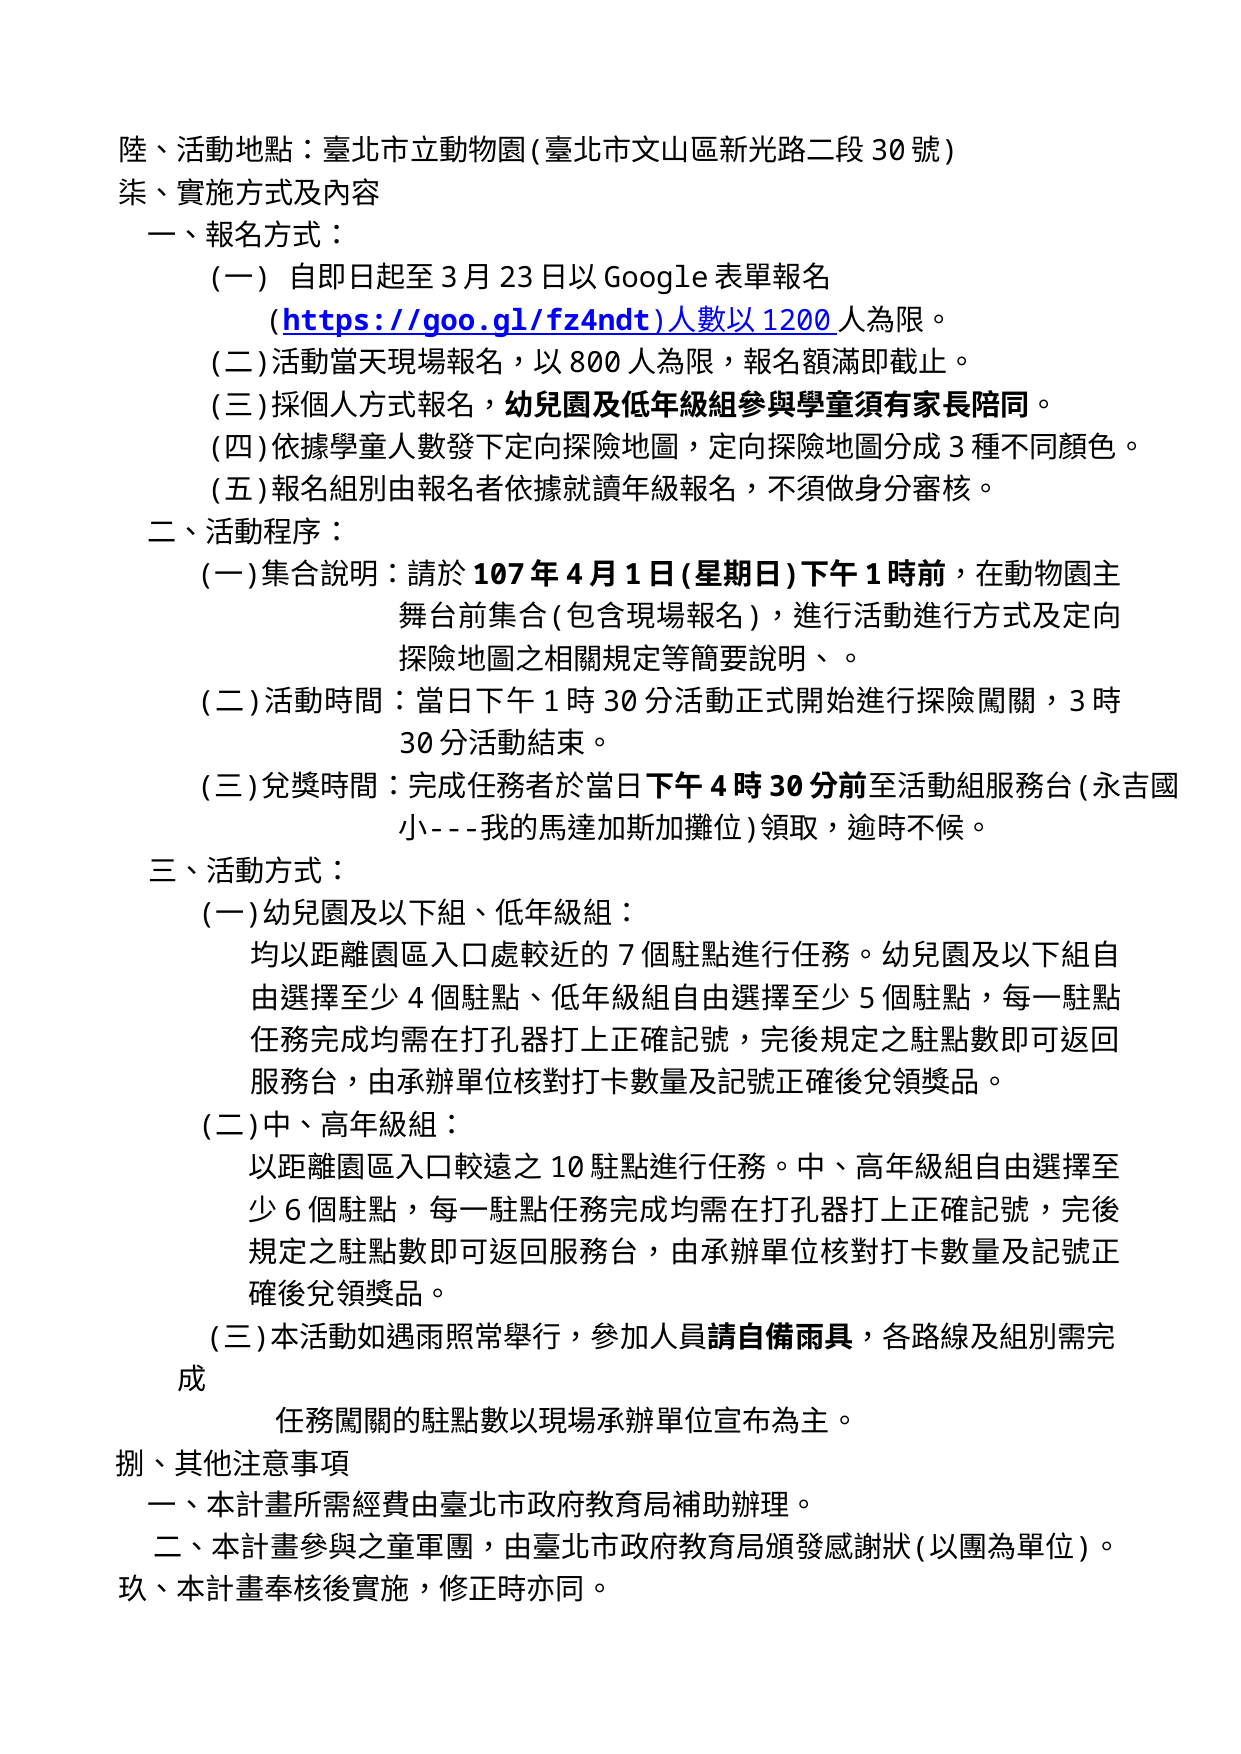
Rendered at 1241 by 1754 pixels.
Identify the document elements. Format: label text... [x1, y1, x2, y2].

text 一、報名方式： [147, 212, 1122, 254]
text 任務闖關的駐點數以現場承辦單位宣布為主。 [118, 1398, 1122, 1440]
text (一)幼兒園及以下組、低年級組： [198, 889, 1122, 932]
text (三)兌獎時間：完成任務者於當日下午4時30分前至活動組服務台(永吉國小---我的馬達加斯加攤位)領取，逾時不候。 [197, 762, 1181, 847]
text 一、本計畫所需經費由臺北市政府教育局補助辦理。 [118, 1482, 1122, 1524]
text (二)活動當天現場報名，以800人為限，報名額滿即截止。 [207, 339, 1166, 381]
text (五)報名組別由報名者依據就讀年級報名，不須做身分審核。 [207, 466, 1122, 508]
text 陸、活動地點：臺北市立動物園(臺北市文山區新光路二段30號) [118, 127, 1122, 169]
text (三)本活動如遇雨照常舉行，參加人員請自備雨具，各路線及組別需完成 [118, 1313, 1122, 1398]
text (二)中、高年級組： [198, 1101, 1122, 1144]
text 二、活動程序： [147, 508, 1122, 551]
text 玖、本計畫奉核後實施，修正時亦同。 [118, 1566, 1122, 1607]
text 柒、實施方式及內容 [118, 169, 1122, 212]
text (二)活動時間：當日下午1時30分活動正式開始進行探險闖關，3時30分活動結束。 [197, 678, 1122, 762]
text 均以距離園區入口處較近的7個駐點進行任務。幼兒園及以下組自由選擇至少4個駐點、低年級組自由選擇至少5個駐點，每一駐點任務完成均需在打孔器打上正確記號，完後規定之駐點數即可返回服務台，由承辦單位核對打卡數量及記號正確後兌領獎品。 [251, 932, 1122, 1101]
text (三)採個人方式報名，幼兒園及低年級組參與學童須有家長陪同。 [207, 381, 1122, 423]
text (四)依據學童人數發下定向探險地圖，定向探險地圖分成3種不同顏色。 [207, 423, 1122, 466]
text 捌、其他注意事項 [86, 1440, 1122, 1482]
text 二、本計畫參與之童軍團，由臺北市政府教育局頒發感謝狀(以團為單位)。 [118, 1524, 1122, 1566]
text 以距離園區入口較遠之10駐點進行任務。中、高年級組自由選擇至少6個駐點，每一駐點任務完成均需在打孔器打上正確記號，完後規定之駐點數即可返回服務台，由承辦單位核對打卡數量及記號正確後兌領獎品。 [248, 1144, 1122, 1313]
text (一)集合說明：請於107年4月1日(星期日)下午1時前，在動物園主舞台前集合(包含現場報名)，進行活動進行方式及定向探險地圖之相關規定等簡要說明、。 [197, 551, 1122, 678]
text 三、活動方式： [148, 847, 1122, 889]
text (一) 自即日起至3月23日以Google表單報名(https://goo.gl/fz4ndt)人數以1200人為限。 [207, 254, 1166, 339]
